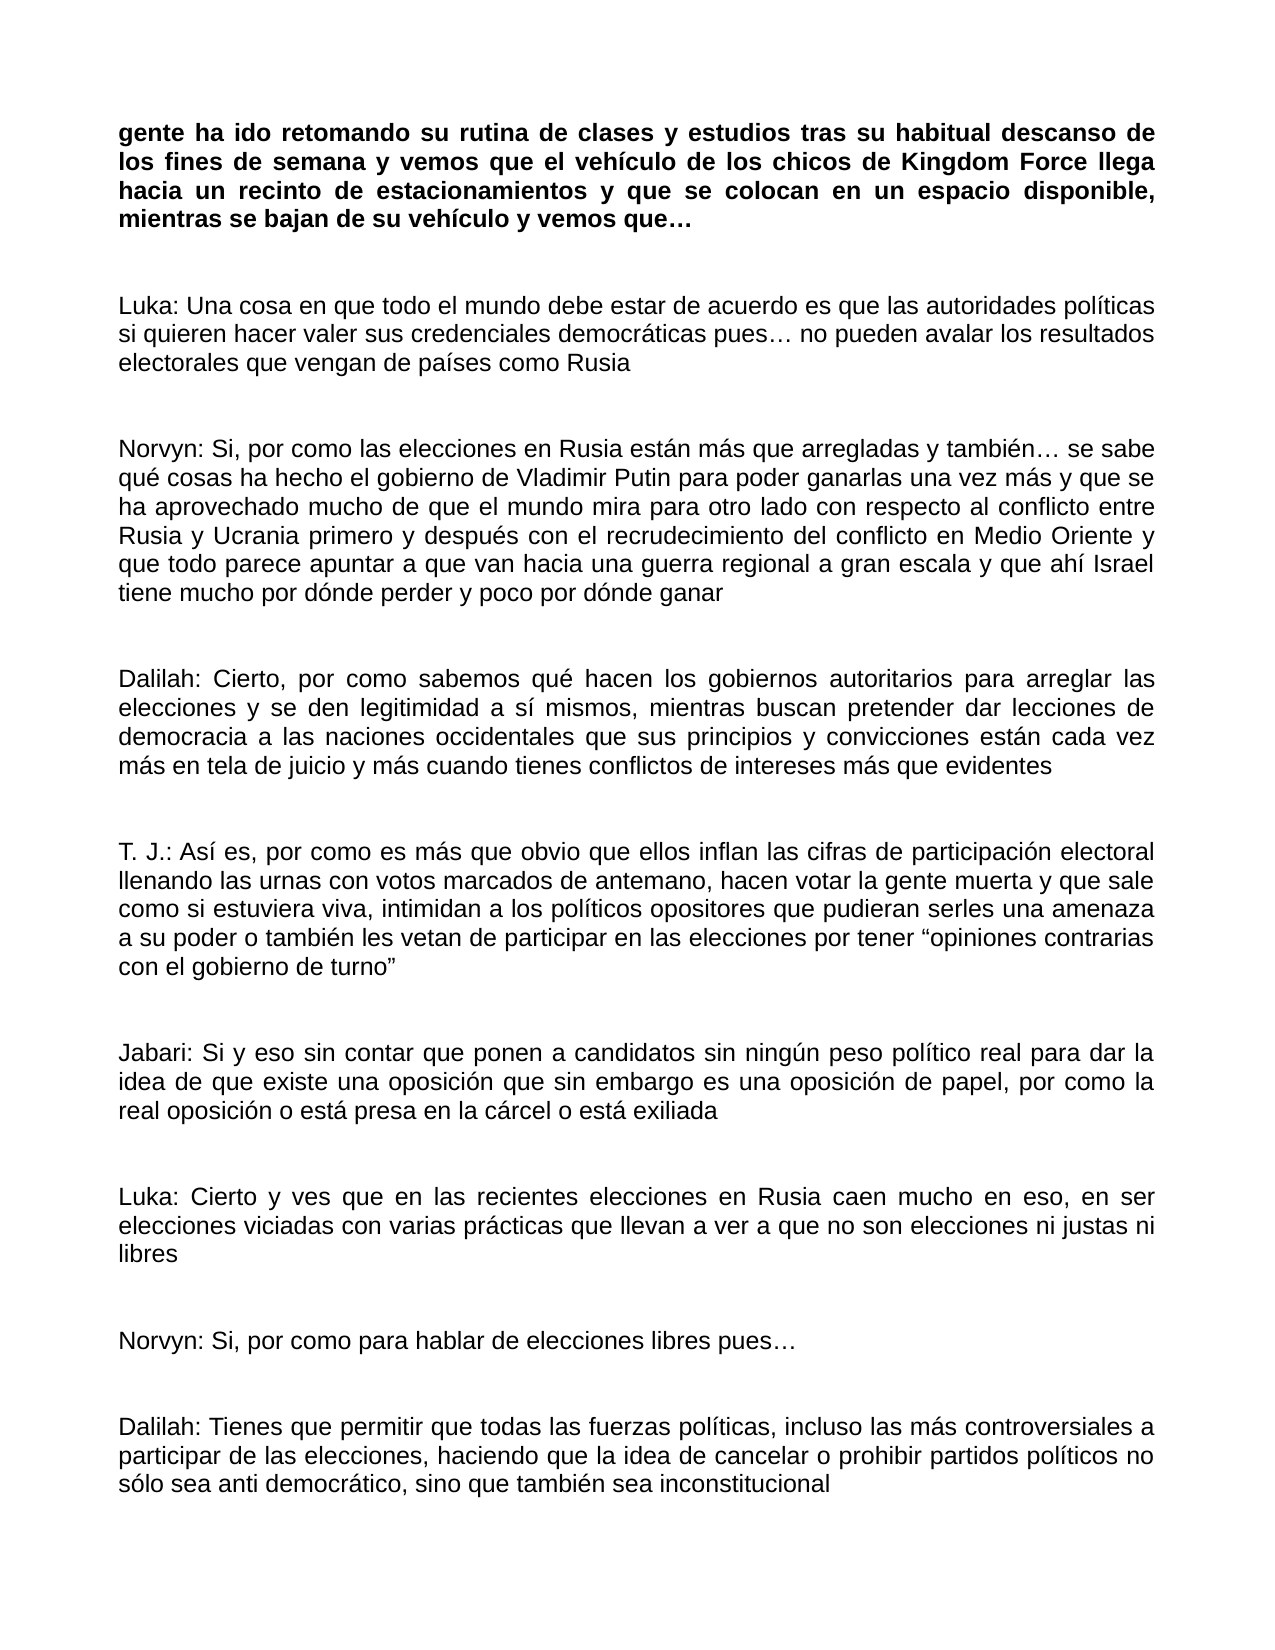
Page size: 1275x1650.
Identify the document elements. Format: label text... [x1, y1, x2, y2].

text Norvyn: Si, por como para hablar de elecciones libres pues… [118, 1326, 1157, 1354]
text Luka: Una cosa en que todo el mundo debe estar de acuerdo es que las autoridades políticas si quieren hacer valer sus credenciales democráticas pues… no pueden avalar los resultados electorales que vengan de países como Rusia [118, 291, 1157, 377]
text Norvyn: Si, por como las elecciones en Rusia están más que arregladas y también… se sabe qué cosas ha hecho el gobierno de Vladimir Putin para poder ganarlas una vez más y que se ha aprovechado mucho de que el mundo mira para otro lado con respecto al conflicto entre Rusia y Ucrania primero y después con el recrudecimiento del conflicto en Medio Oriente y que todo parece apuntar a que van hacia una guerra regional a gran escala y que ahí Israel tiene mucho por dónde perder y poco por dónde ganar [118, 434, 1157, 607]
text T. J.: Así es, por como es más que obvio que ellos inflan las cifras de participación electoral llenando las urnas con votos marcados de antemano, hacen votar la gente muerta y que sale como si estuviera viva, intimidan a los políticos opositores que pudieran serles una amenaza a su poder o también les vetan de participar en las elecciones por tener “opiniones contrarias con el gobierno de turno” [118, 837, 1157, 981]
text gente ha ido retomando su rutina de clases y estudios tras su habitual descanso de los fines de semana y vemos que el vehículo de los chicos de Kingdom Force llega hacia un recinto de estacionamientos y que se colocan en un espacio disponible, mientras se bajan de su vehículo y vemos que… [118, 118, 1157, 233]
text Dalilah: Cierto, por como sabemos qué hacen los gobiernos autoritarios para arreglar las elecciones y se den legitimidad a sí mismos, mientras buscan pretender dar lecciones de democracia a las naciones occidentales que sus principios y convicciones están cada vez más en tela de juicio y más cuando tienes conflictos de intereses más que evidentes [118, 664, 1157, 779]
text Jabari: Si y eso sin contar que ponen a candidatos sin ningún peso político real para dar la idea de que existe una oposición que sin embargo es una oposición de papel, por como la real oposición o está presa en la cárcel o está exiliada [118, 1038, 1157, 1124]
text Luka: Cierto y ves que en las recientes elecciones en Rusia caen mucho en eso, en ser elecciones viciadas con varias prácticas que llevan a ver a que no son elecciones ni justas ni libres [118, 1182, 1157, 1268]
text Dalilah: Tienes que permitir que todas las fuerzas políticas, incluso las más controversiales a participar de las elecciones, haciendo que la idea de cancelar o prohibir partidos políticos no sólo sea anti democrático, sino que también sea inconstitucional [118, 1412, 1157, 1498]
